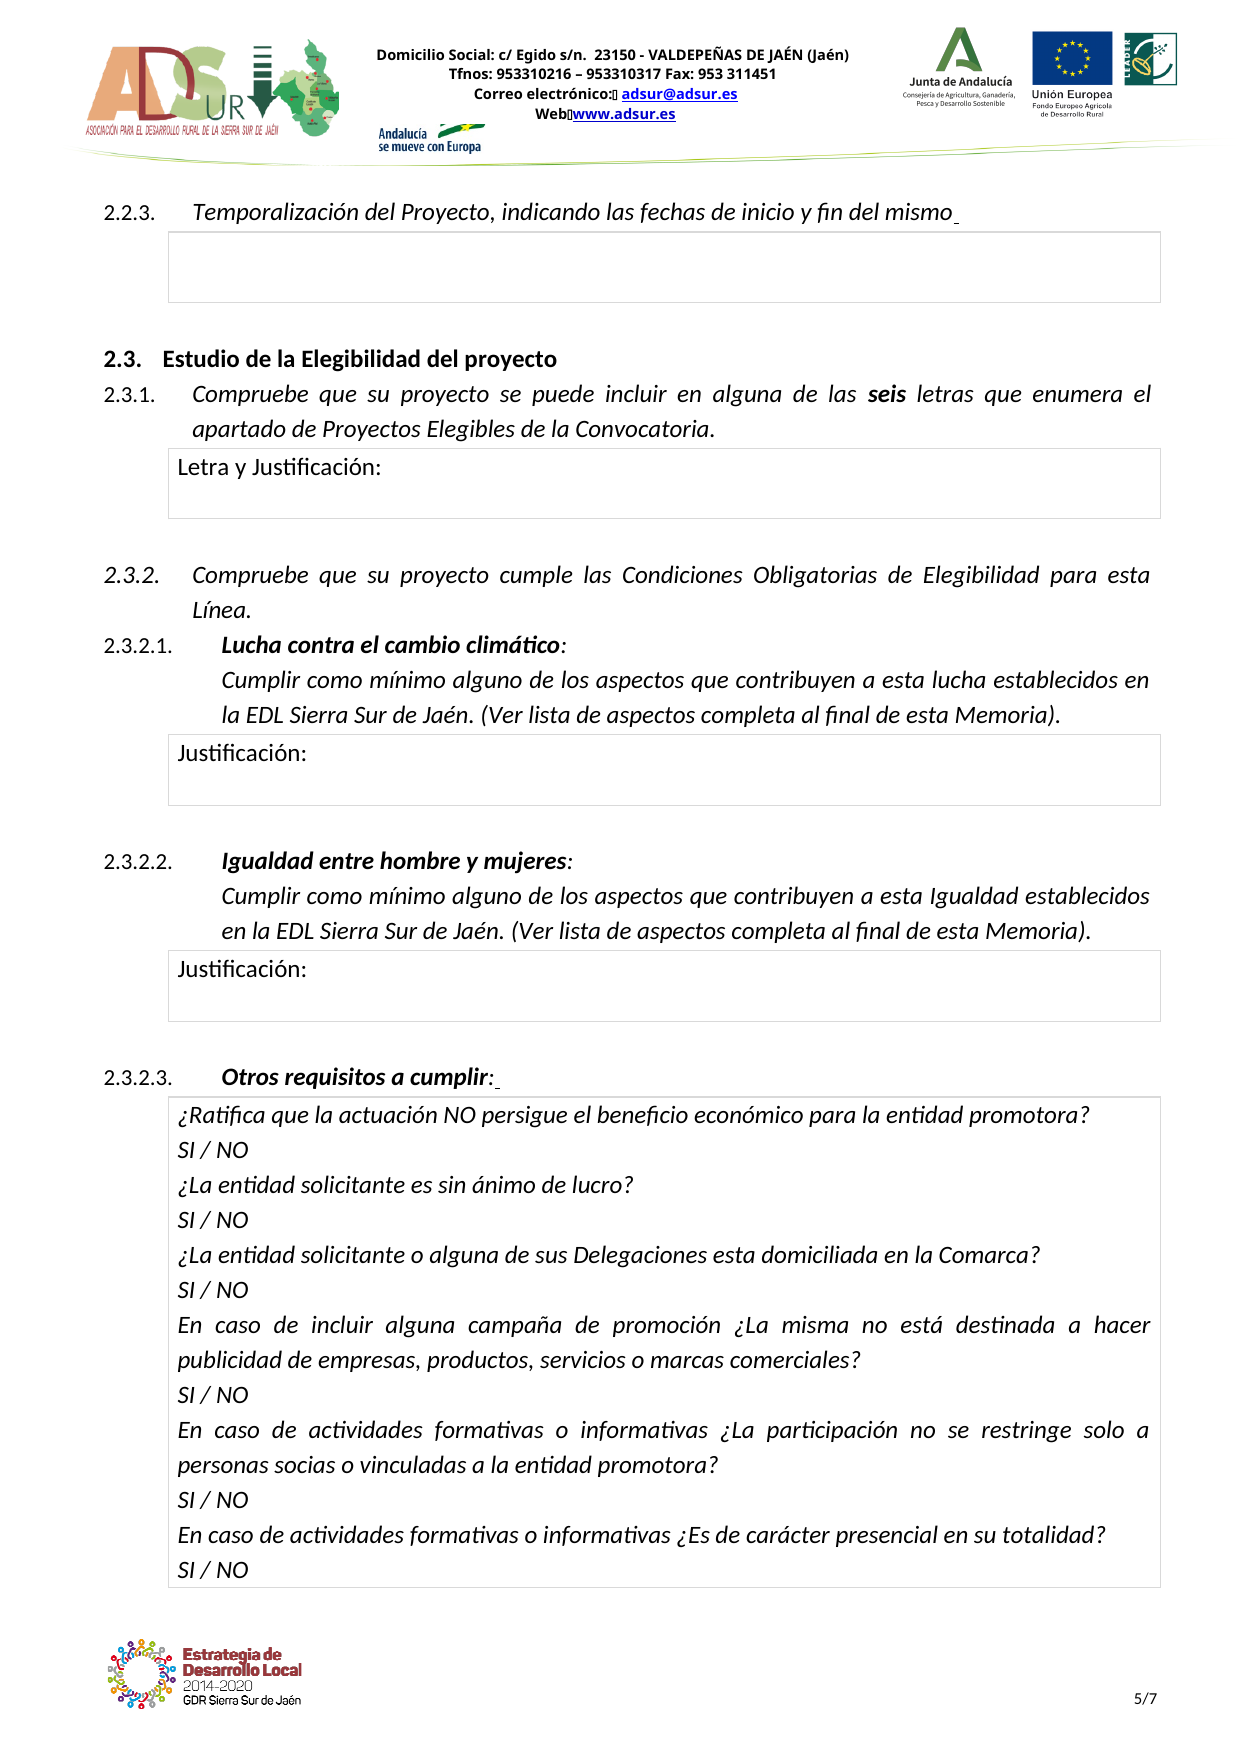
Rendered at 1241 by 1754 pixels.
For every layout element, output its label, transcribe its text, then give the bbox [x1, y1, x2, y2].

list SI / NO [169, 1376, 1160, 1410]
picture [57, 39, 1240, 192]
list SI / NO [169, 1551, 1160, 1587]
picture [107, 1639, 302, 1709]
list Letra y Justificación: [169, 449, 1160, 481]
list Compruebe que su proyecto se puede incluir en alguna de las seis letras que enumera el apartado de Proyectos Elegibles de la Convocatoria. [103, 378, 1152, 443]
list SI / NO [169, 1131, 1160, 1165]
list Cumplir como mínimo alguno de los aspectos que contribuyen a esta Igualdad establecidos en la EDL Sierra Sur de Jaén. (Ver lista de aspectos completa al final de esta Memoria). [221, 880, 1152, 946]
picture [902, 26, 1017, 111]
list Justificación: [169, 951, 1160, 984]
list ¿La entidad solicitante es sin ánimo de lucro? [169, 1166, 1160, 1200]
list ¿Ratifica que la actuación NO persigue el beneficio económico para la entidad promotora? [169, 1098, 1160, 1130]
list Lucha contra el cambio climático: [103, 629, 1152, 659]
list Compruebe que su proyecto cumple las Condiciones Obligatorias de Elegibilidad para esta Línea. [103, 559, 1152, 624]
list ¿La entidad solicitante o alguna de sus Delegaciones esta domiciliada en la Comarca? [169, 1236, 1160, 1270]
list Cumplir como mínimo alguno de los aspectos que contribuyen a esta lucha establecidos en la EDL Sierra Sur de Jaén. (Ver lista de aspectos completa al final de esta Memoria). [221, 664, 1152, 729]
picture [1027, 27, 1180, 119]
list En caso de actividades formativas o informativas ¿La participación no se restringe solo a personas socias o vinculadas a la entidad promotora? [169, 1411, 1160, 1480]
list SI / NO [169, 1271, 1160, 1305]
list En caso de incluir alguna campaña de promoción ¿La misma no está destinada a hacer publicidad de empresas, productos, servicios o marcas comerciales? [169, 1306, 1160, 1375]
list SI / NO [169, 1481, 1160, 1515]
list Igualdad entre hombre y mujeres: [103, 845, 1152, 876]
list Temporalización del Proyecto, indicando las fechas de inicio y fin del mismo [103, 177, 1152, 227]
list SI / NO [169, 1201, 1160, 1235]
subtitle Estudio de la Elegibilidad del proyecto [103, 343, 1152, 373]
list Otros requisitos a cumplir: [103, 1061, 1152, 1092]
list En caso de actividades formativas o informativas ¿Es de carácter presencial en su totalidad? [169, 1516, 1160, 1550]
list Justificación: [169, 735, 1160, 768]
